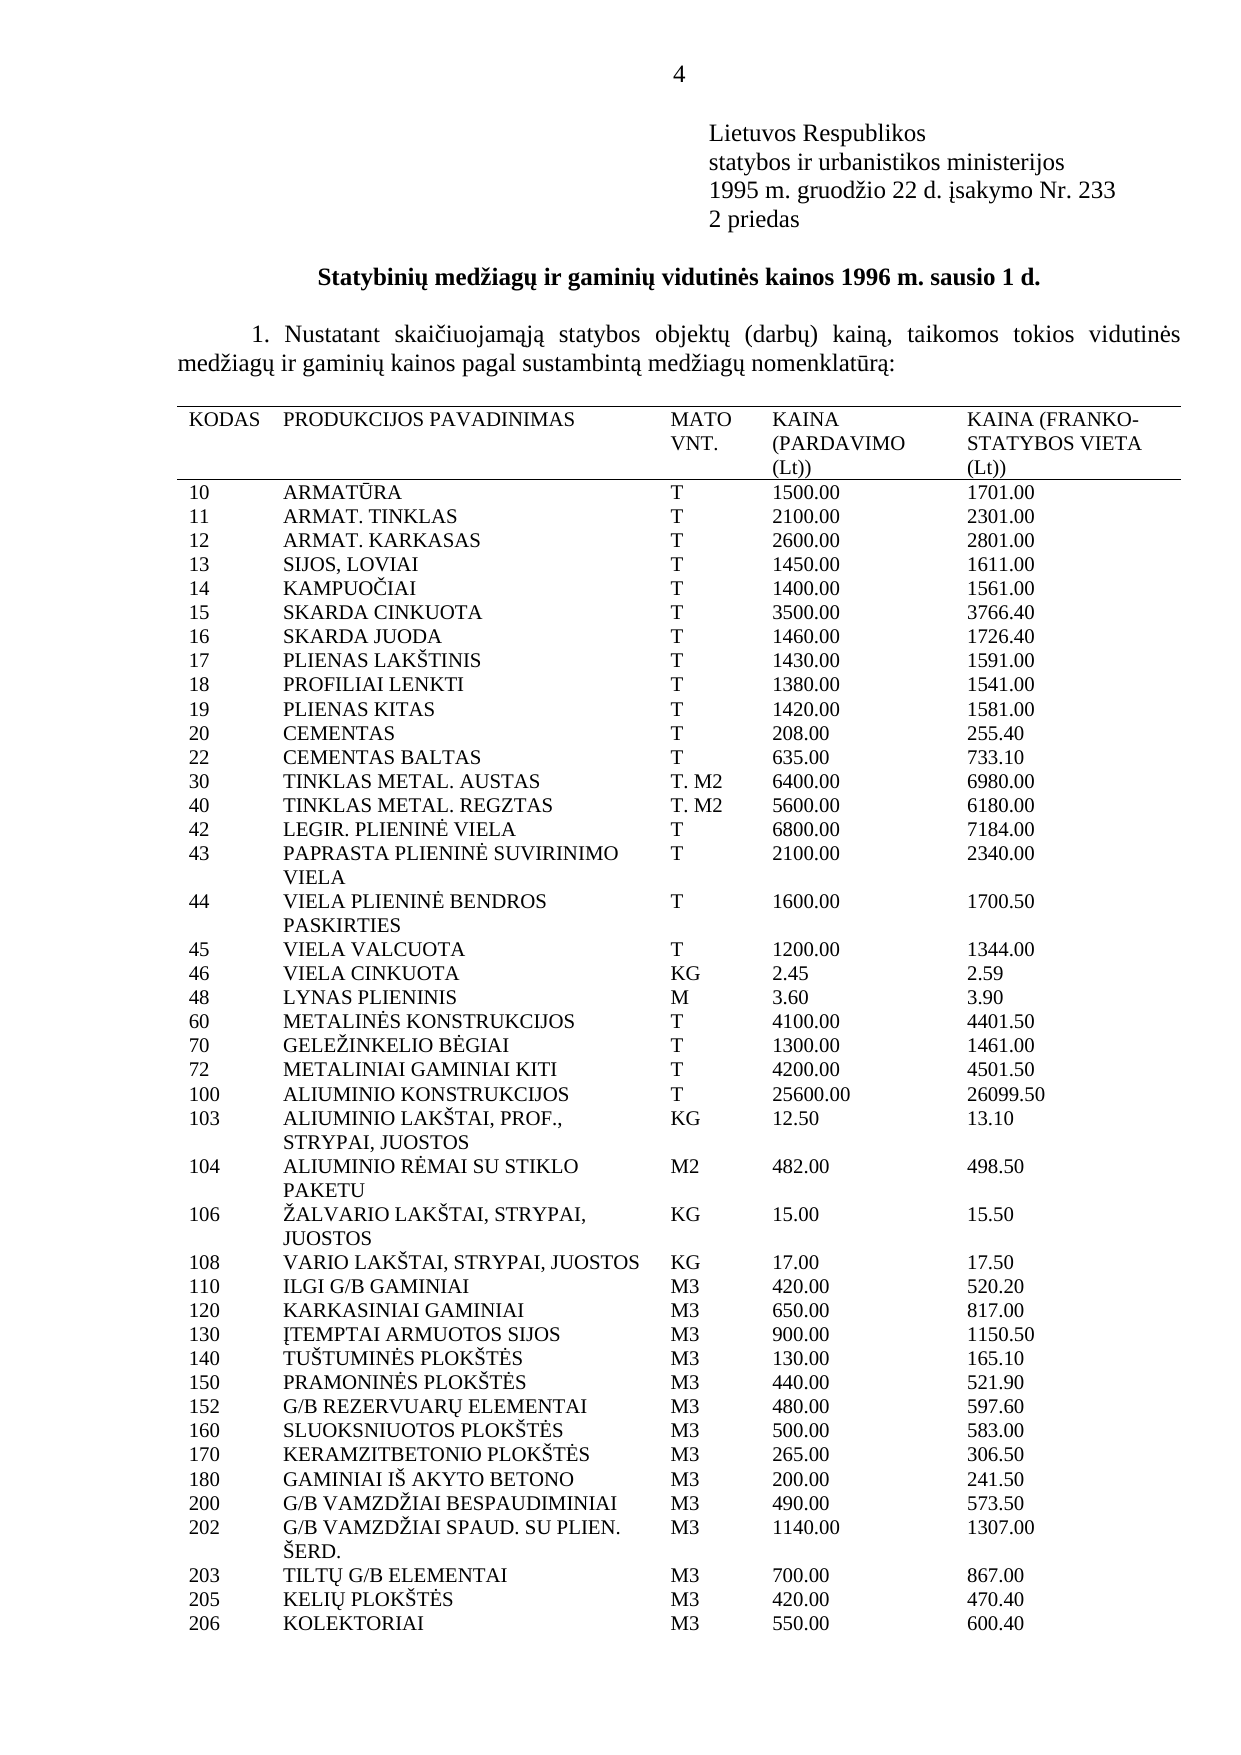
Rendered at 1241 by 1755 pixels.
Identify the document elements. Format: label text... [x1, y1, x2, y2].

text 2 priedas [177, 204, 1181, 233]
table_cell M3 [659, 1394, 761, 1418]
table_cell 1700.50 [956, 889, 1181, 937]
table_cell 1541.00 [956, 673, 1181, 696]
table_cell PRAMONINĖS PLOKŠTĖS [272, 1370, 659, 1394]
table_cell T [659, 841, 761, 889]
table_header MATO VNT. [659, 407, 761, 479]
text statybos ir urbanistikos ministerijos [177, 147, 1181, 176]
table_cell M3 [659, 1491, 761, 1514]
table_cell VIELA CINKUOTA [272, 961, 659, 985]
table_cell 150 [177, 1370, 272, 1394]
table_cell 46 [177, 961, 272, 985]
table_cell T [659, 648, 761, 672]
table_cell 170 [177, 1443, 272, 1466]
table_cell 70 [177, 1033, 272, 1057]
table_cell 17 [177, 648, 272, 672]
table_cell LEGIR. PLIENINĖ VIELA [272, 817, 659, 841]
table_cell 4401.50 [956, 1009, 1181, 1033]
table_cell 60 [177, 1009, 272, 1033]
table_cell CEMENTAS [272, 721, 659, 744]
table_cell CEMENTAS BALTAS [272, 745, 659, 769]
table_cell 5600.00 [761, 793, 956, 817]
table_cell SKARDA JUODA [272, 624, 659, 648]
table_cell M3 [659, 1563, 761, 1587]
table_cell ILGI G/B GAMINIAI [272, 1274, 659, 1298]
table_cell 22 [177, 745, 272, 769]
table_cell 17.50 [956, 1250, 1181, 1274]
table_cell PROFILIAI LENKTI [272, 673, 659, 696]
table_cell PLIENAS KITAS [272, 696, 659, 721]
table_header PRODUKCIJOS PAVADINIMAS [272, 407, 659, 479]
table_cell T [659, 504, 761, 528]
table_cell 108 [177, 1250, 272, 1274]
table_cell ARMAT. KARKASAS [272, 528, 659, 552]
table_cell M3 [659, 1466, 761, 1491]
table_cell T [659, 480, 761, 504]
table_cell M3 [659, 1298, 761, 1322]
table_cell 200.00 [761, 1466, 956, 1491]
table_cell 205 [177, 1587, 272, 1611]
table_cell 440.00 [761, 1370, 956, 1394]
table_cell SIJOS, LOVIAI [272, 552, 659, 576]
table_cell GELEŽINKELIO BĖGIAI [272, 1033, 659, 1057]
table_cell KAMPUOČIAI [272, 576, 659, 600]
table_cell ĮTEMPTAI ARMUOTOS SIJOS [272, 1322, 659, 1346]
table_cell ŽALVARIO LAKŠTAI, STRYPAI, JUOSTOS [272, 1202, 659, 1250]
table_cell 490.00 [761, 1491, 956, 1514]
table_cell G/B REZERVUARŲ ELEMENTAI [272, 1394, 659, 1418]
table_cell 130 [177, 1322, 272, 1346]
table_cell T [659, 696, 761, 721]
table_cell 1420.00 [761, 696, 956, 721]
table_cell 817.00 [956, 1298, 1181, 1322]
table_cell 30 [177, 769, 272, 793]
table_cell 152 [177, 1394, 272, 1418]
table_cell 3500.00 [761, 600, 956, 624]
table_cell 14 [177, 576, 272, 600]
table_cell 13 [177, 552, 272, 576]
table_cell 520.20 [956, 1274, 1181, 1298]
table_cell 104 [177, 1154, 272, 1202]
table_header KAINA (PARDAVIMO (Lt)) [761, 407, 956, 479]
table_cell 1400.00 [761, 576, 956, 600]
table_cell 120 [177, 1298, 272, 1322]
table_cell T [659, 745, 761, 769]
table_cell 12 [177, 528, 272, 552]
table_cell 12.50 [761, 1106, 956, 1154]
table_cell 1461.00 [956, 1033, 1181, 1057]
table_cell VARIO LAKŠTAI, STRYPAI, JUOSTOS [272, 1250, 659, 1274]
table_cell 200 [177, 1491, 272, 1514]
table_cell 2301.00 [956, 504, 1181, 528]
table_cell 3.60 [761, 985, 956, 1009]
table_cell 25600.00 [761, 1081, 956, 1106]
table_cell PAPRASTA PLIENINĖ SUVIRINIMO VIELA [272, 841, 659, 889]
table_cell M3 [659, 1443, 761, 1466]
table_cell TINKLAS METAL. REGZTAS [272, 793, 659, 817]
table_cell M3 [659, 1370, 761, 1394]
table_cell 583.00 [956, 1418, 1181, 1442]
table_cell 3.90 [956, 985, 1181, 1009]
table_cell M2 [659, 1154, 761, 1202]
table_cell 43 [177, 841, 272, 889]
table_cell 241.50 [956, 1466, 1181, 1491]
table_cell 1430.00 [761, 648, 956, 672]
table_cell 180 [177, 1466, 272, 1491]
table_cell 100 [177, 1081, 272, 1106]
table_cell T. M2 [659, 769, 761, 793]
table_cell 20 [177, 721, 272, 744]
table_cell M3 [659, 1322, 761, 1346]
table_cell M3 [659, 1611, 761, 1635]
table_cell 72 [177, 1058, 272, 1081]
table_cell TUŠTUMINĖS PLOKŠTĖS [272, 1346, 659, 1370]
table_cell 420.00 [761, 1587, 956, 1611]
table_cell 521.90 [956, 1370, 1181, 1394]
table_cell VIELA VALCUOTA [272, 937, 659, 961]
table_cell 160 [177, 1418, 272, 1442]
table_cell 103 [177, 1106, 272, 1154]
table_cell 1200.00 [761, 937, 956, 961]
table_cell T [659, 673, 761, 696]
table_cell TILTŲ G/B ELEMENTAI [272, 1563, 659, 1587]
table_cell 1611.00 [956, 552, 1181, 576]
table_cell 597.60 [956, 1394, 1181, 1418]
table_cell KG [659, 1202, 761, 1250]
table_cell 500.00 [761, 1418, 956, 1442]
table_cell T. M2 [659, 793, 761, 817]
table_cell 106 [177, 1202, 272, 1250]
table_cell 2340.00 [956, 841, 1181, 889]
text Lietuvos Respublikos [177, 118, 1181, 147]
table_cell 42 [177, 817, 272, 841]
table_cell ALIUMINIO KONSTRUKCIJOS [272, 1081, 659, 1106]
table_cell 19 [177, 696, 272, 721]
table_cell METALINIAI GAMINIAI KITI [272, 1058, 659, 1081]
table_cell 4100.00 [761, 1009, 956, 1033]
table_cell M3 [659, 1587, 761, 1611]
table_cell 733.10 [956, 745, 1181, 769]
table_cell 1380.00 [761, 673, 956, 696]
table_cell T [659, 624, 761, 648]
table_cell 11 [177, 504, 272, 528]
text Statybinių medžiagų ir gaminių vidutinės kainos 1996 m. sausio 1 d. [177, 262, 1181, 291]
table_cell 498.50 [956, 1154, 1181, 1202]
table_cell 208.00 [761, 721, 956, 744]
table_cell 1500.00 [761, 480, 956, 504]
table_cell T [659, 721, 761, 744]
table_cell LYNAS PLIENINIS [272, 985, 659, 1009]
table_cell KG [659, 1250, 761, 1274]
table_cell 2.45 [761, 961, 956, 985]
table_cell 650.00 [761, 1298, 956, 1322]
table_cell 2801.00 [956, 528, 1181, 552]
table_cell 867.00 [956, 1563, 1181, 1587]
table_cell KELIŲ PLOKŠTĖS [272, 1587, 659, 1611]
table_cell 1701.00 [956, 480, 1181, 504]
table_cell 1150.50 [956, 1322, 1181, 1346]
table_cell ARMATŪRA [272, 480, 659, 504]
table_cell 4501.50 [956, 1058, 1181, 1081]
table_cell 165.10 [956, 1346, 1181, 1370]
table_cell 15.50 [956, 1202, 1181, 1250]
table_cell 2.59 [956, 961, 1181, 985]
table_cell SKARDA CINKUOTA [272, 600, 659, 624]
table_cell 1140.00 [761, 1515, 956, 1563]
table_cell 3766.40 [956, 600, 1181, 624]
table_cell 110 [177, 1274, 272, 1298]
table_cell 6800.00 [761, 817, 956, 841]
table_cell 40 [177, 793, 272, 817]
table_cell 13.10 [956, 1106, 1181, 1154]
table_cell 2100.00 [761, 504, 956, 528]
table_cell 1344.00 [956, 937, 1181, 961]
table_cell SLUOKSNIUOTOS PLOKŠTĖS [272, 1418, 659, 1442]
table_cell 1726.40 [956, 624, 1181, 648]
table_cell 1300.00 [761, 1033, 956, 1057]
table_cell 4200.00 [761, 1058, 956, 1081]
table_cell M [659, 985, 761, 1009]
table_cell 700.00 [761, 1563, 956, 1587]
table_cell 18 [177, 673, 272, 696]
table_cell KARKASINIAI GAMINIAI [272, 1298, 659, 1322]
table_cell 306.50 [956, 1443, 1181, 1466]
table_cell 15.00 [761, 1202, 956, 1250]
table_cell TINKLAS METAL. AUSTAS [272, 769, 659, 793]
table_cell 480.00 [761, 1394, 956, 1418]
table_cell 45 [177, 937, 272, 961]
table_cell 1561.00 [956, 576, 1181, 600]
table_cell 600.40 [956, 1611, 1181, 1635]
table_cell T [659, 937, 761, 961]
table_cell T [659, 552, 761, 576]
table_cell T [659, 528, 761, 552]
table_cell 1460.00 [761, 624, 956, 648]
table_cell GAMINIAI IŠ AKYTO BETONO [272, 1466, 659, 1491]
table_cell ARMAT. TINKLAS [272, 504, 659, 528]
table_cell 15 [177, 600, 272, 624]
table_cell T [659, 600, 761, 624]
table_cell 26099.50 [956, 1081, 1181, 1106]
table_cell KG [659, 1106, 761, 1154]
table_cell 6180.00 [956, 793, 1181, 817]
table_cell T [659, 1033, 761, 1057]
table_cell 44 [177, 889, 272, 937]
table_cell T [659, 889, 761, 937]
table_cell METALINĖS KONSTRUKCIJOS [272, 1009, 659, 1033]
table_cell 2100.00 [761, 841, 956, 889]
table_cell 7184.00 [956, 817, 1181, 841]
table_cell 203 [177, 1563, 272, 1587]
table_cell 420.00 [761, 1274, 956, 1298]
table_header KODAS [177, 407, 272, 479]
table_cell 2600.00 [761, 528, 956, 552]
table_cell 900.00 [761, 1322, 956, 1346]
table_cell T [659, 1009, 761, 1033]
table_cell 1450.00 [761, 552, 956, 576]
table_header KAINA (FRANKO-STATYBOS VIETA (Lt)) [956, 407, 1181, 479]
table_cell ALIUMINIO LAKŠTAI, PROF., STRYPAI, JUOSTOS [272, 1106, 659, 1154]
table_cell M3 [659, 1274, 761, 1298]
table_cell T [659, 1058, 761, 1081]
table_cell 1581.00 [956, 696, 1181, 721]
table_cell 206 [177, 1611, 272, 1635]
table_cell G/B VAMZDŽIAI SPAUD. SU PLIEN. ŠERD. [272, 1515, 659, 1563]
table_cell T [659, 1081, 761, 1106]
table_cell 265.00 [761, 1443, 956, 1466]
table_cell G/B VAMZDŽIAI BESPAUDIMINIAI [272, 1491, 659, 1514]
table_cell 16 [177, 624, 272, 648]
table_cell 48 [177, 985, 272, 1009]
table_cell 470.40 [956, 1587, 1181, 1611]
table_cell M3 [659, 1346, 761, 1370]
table_cell KG [659, 961, 761, 985]
table_cell 1307.00 [956, 1515, 1181, 1563]
table_cell 1591.00 [956, 648, 1181, 672]
table_cell 10 [177, 480, 272, 504]
text 1995 m. gruodžio 22 d. įsakymo Nr. 233 [177, 176, 1181, 204]
table_cell 550.00 [761, 1611, 956, 1635]
table_cell VIELA PLIENINĖ BENDROS PASKIRTIES [272, 889, 659, 937]
table_cell T [659, 817, 761, 841]
table_cell 17.00 [761, 1250, 956, 1274]
table_cell 6980.00 [956, 769, 1181, 793]
table_cell 573.50 [956, 1491, 1181, 1514]
table_cell 482.00 [761, 1154, 956, 1202]
table_cell M3 [659, 1515, 761, 1563]
table_cell T [659, 576, 761, 600]
table_cell 130.00 [761, 1346, 956, 1370]
table_cell 1600.00 [761, 889, 956, 937]
table_cell 255.40 [956, 721, 1181, 744]
text 1. Nustatant skaičiuojamąją statybos objektų (darbų) kainą, taikomos tokios vidutinės medžiagų ir gaminių kainos pagal sustambintą medžiagų nomenklatūrą: [177, 319, 1181, 377]
table_cell PLIENAS LAKŠTINIS [272, 648, 659, 672]
table_cell 635.00 [761, 745, 956, 769]
table_cell KOLEKTORIAI [272, 1611, 659, 1635]
table_cell M3 [659, 1418, 761, 1442]
table_cell 140 [177, 1346, 272, 1370]
table_cell ALIUMINIO RĖMAI SU STIKLO PAKETU [272, 1154, 659, 1202]
table_cell 6400.00 [761, 769, 956, 793]
table_cell KERAMZITBETONIO PLOKŠTĖS [272, 1443, 659, 1466]
table_cell 202 [177, 1515, 272, 1563]
